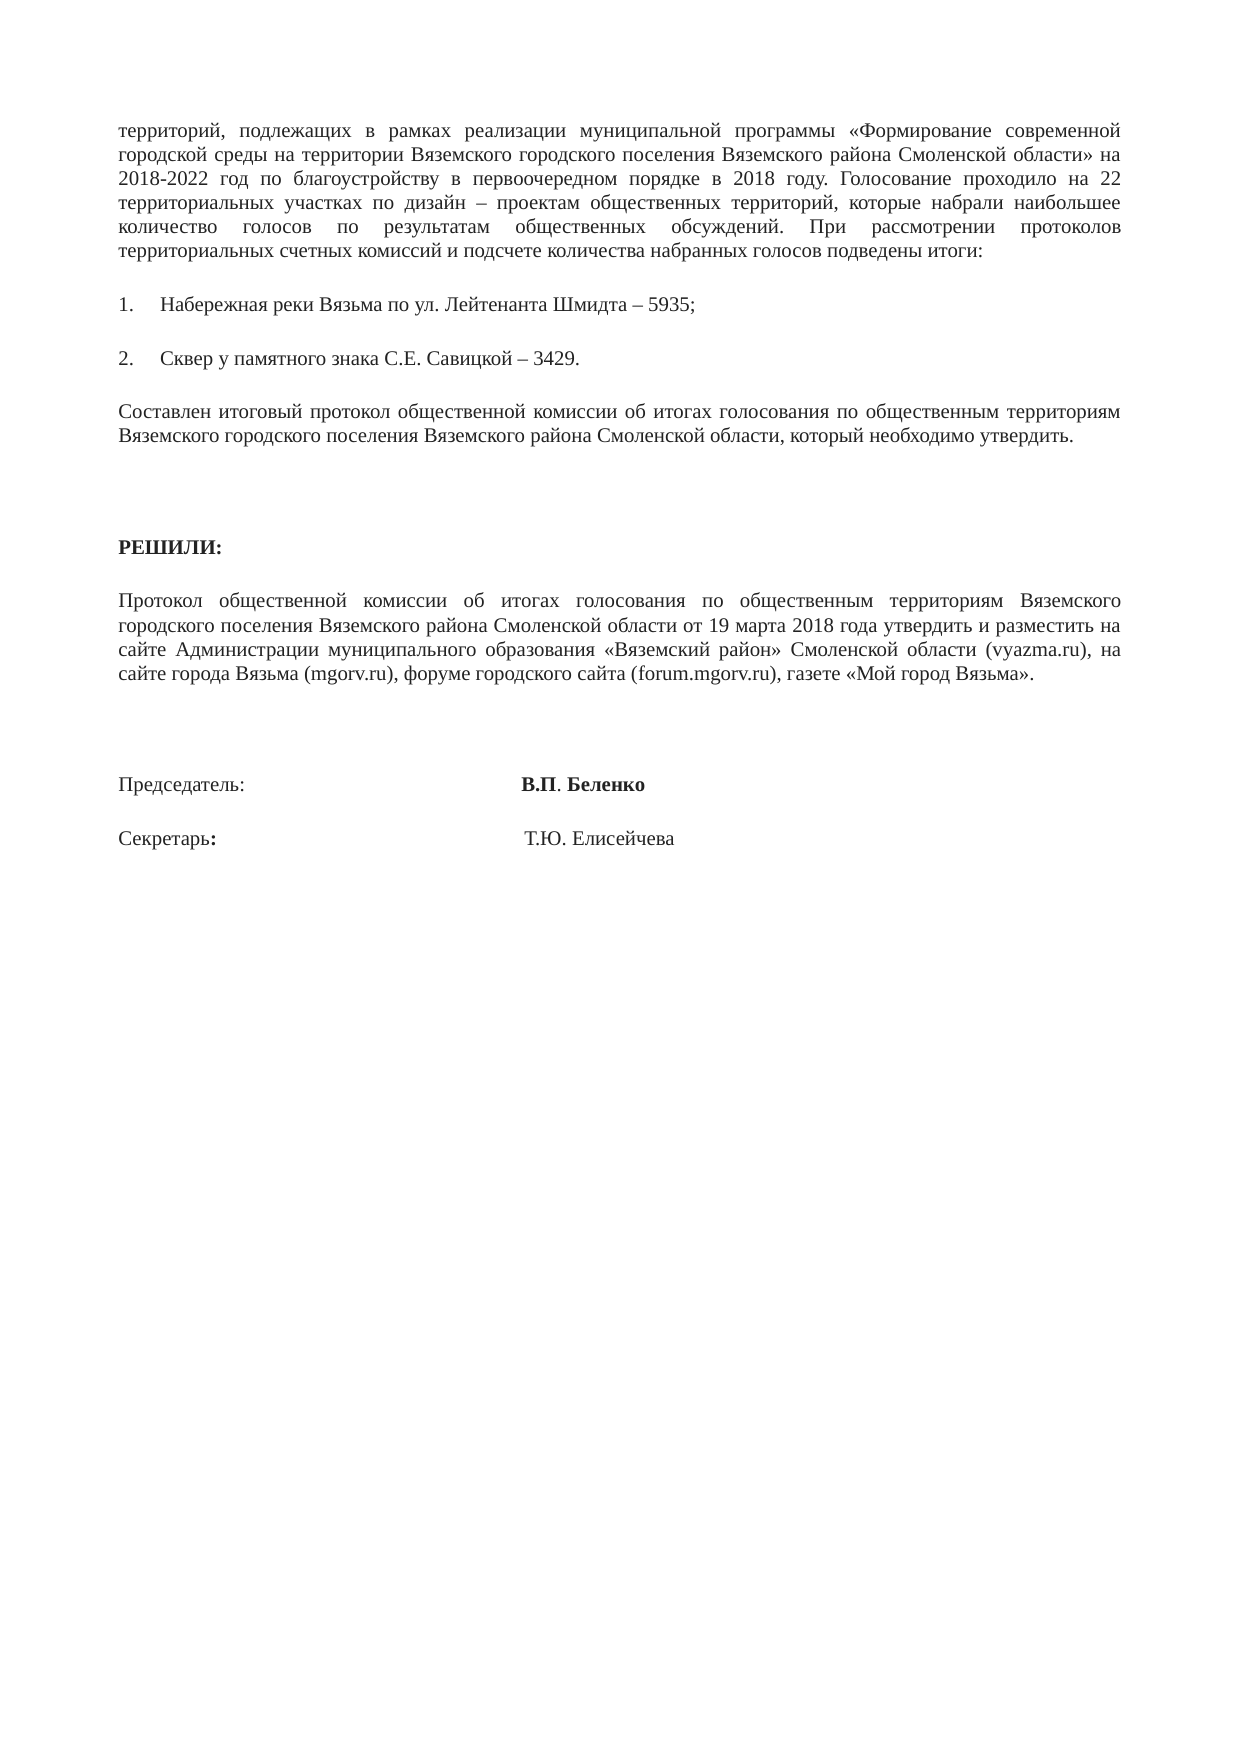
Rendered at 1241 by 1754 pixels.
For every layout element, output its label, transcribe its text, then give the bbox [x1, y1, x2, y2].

table_cell территорий, подлежащих в рамках реализации муниципальной программы «Формирование современной городской среды на территории Вяземского городского поселения Вяземского района Смоленской области» на 2018-2022 год по благоустройству в первоочередном порядке в 2018 году. Голосование проходило на 22 территориальных участках по дизайн – проектам общественных территорий, которые набрали наибольшее количество голосов по результатам общественных обсуждений. При рассмотрении протоколов территориальных счетных комиссий и подсчете количества набранных голосов подведены итоги: 1. Набережная реки Вязьма по ул. Лейтенанта Шмидта – 5935; 2. Сквер у памятного знака С.Е. Савицкой – 3429. Составлен итоговый протокол общественной комиссии об итогах голосования по общественным территориям Вяземского городского поселения Вяземского района Смоленской области, который необходимо утвердить. РЕШИЛИ: Протокол общественной комиссии об итогах голосования по общественным территориям Вяземского городского поселения Вяземского района Смоленской области от 19 марта 2018 года утвердить и разместить на сайте Администрации муниципального образования «Вяземский район» Смоленской области (vyazma.ru), на сайте города Вязьма (mgorv.ru), форуме городского сайта (forum.mgorv.ru), газете «Мой город Вязьма». Председатель: В.П. Беленко Секретарь: Т.Ю. Елисейчева [118, 118, 1122, 879]
